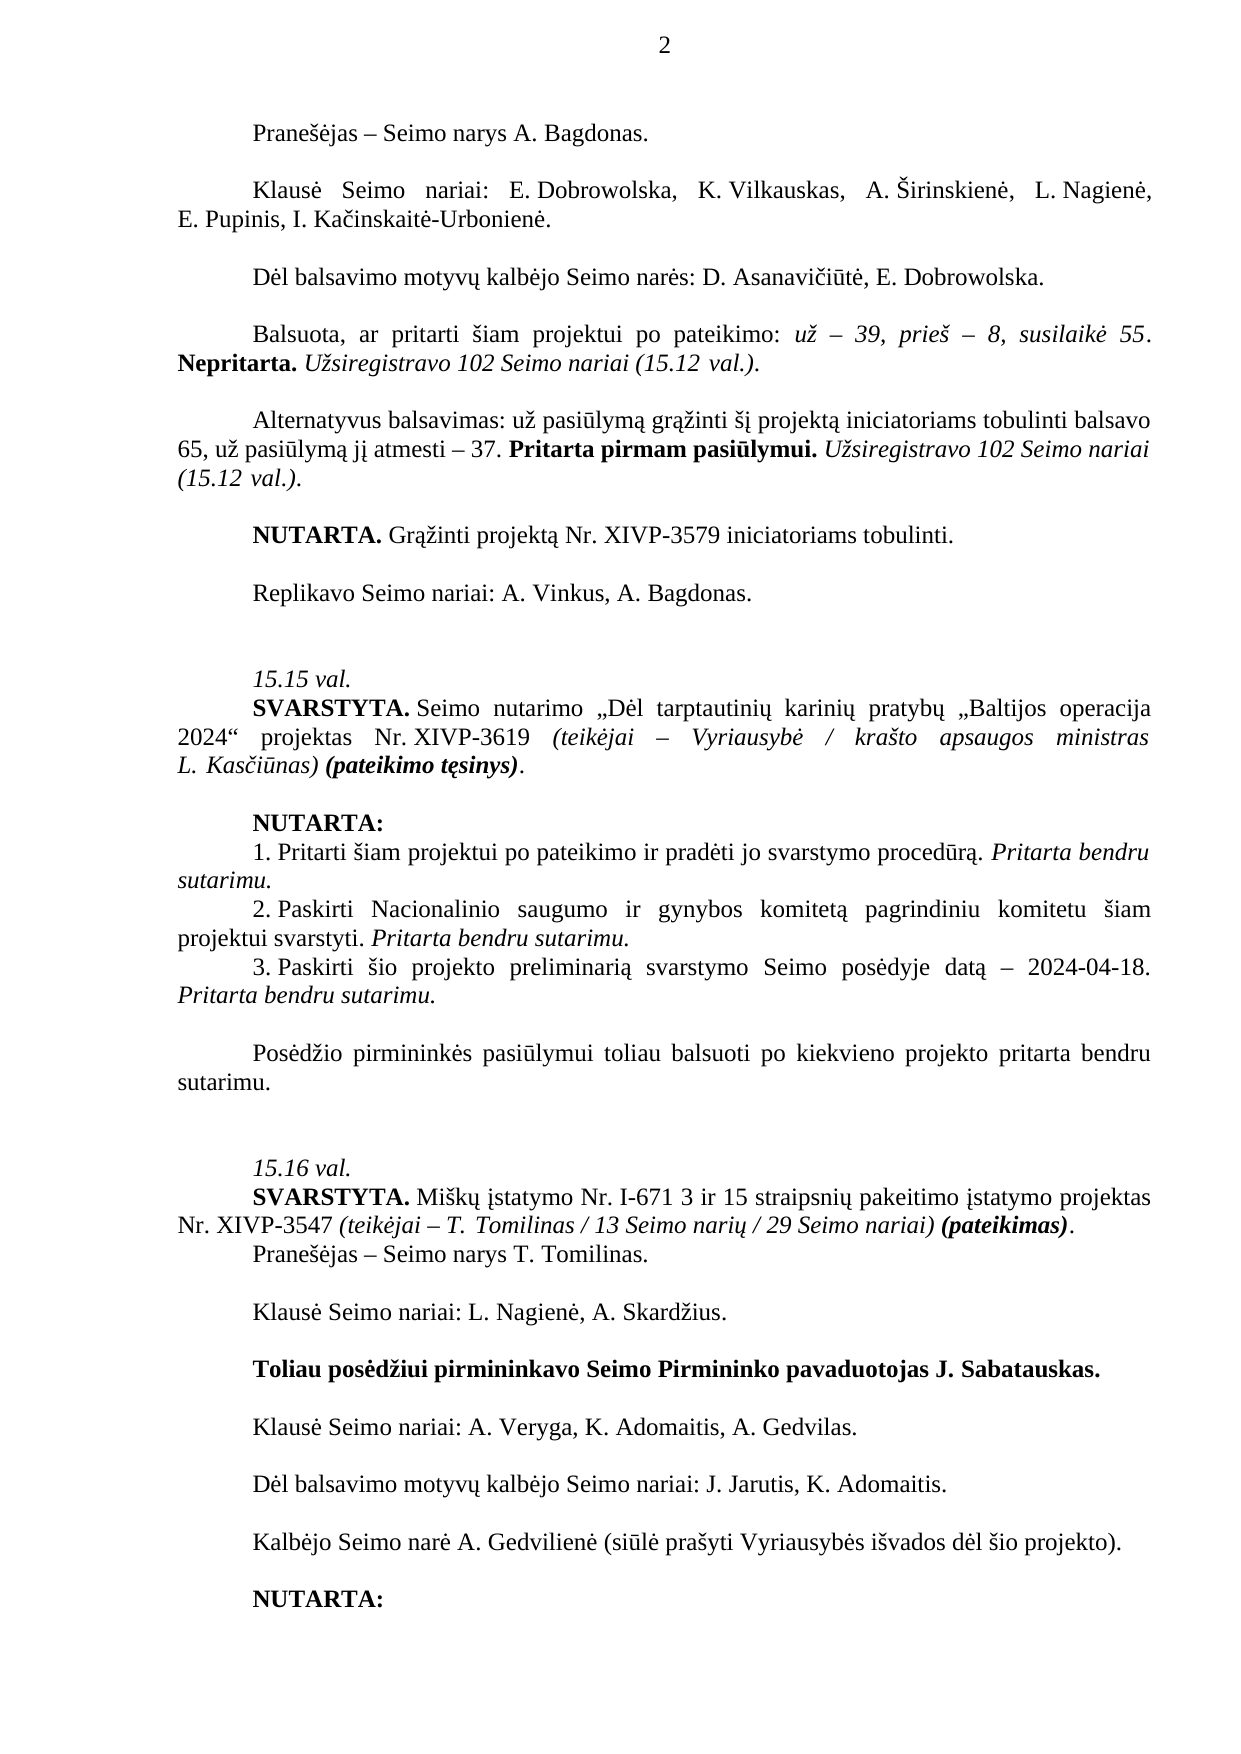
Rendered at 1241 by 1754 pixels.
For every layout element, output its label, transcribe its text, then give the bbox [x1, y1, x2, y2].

text 1. Pritarti šiam projektui po pateikimo ir pradėti jo svarstymo procedūrą. Pritarta bendru sutarimu. [177, 837, 1152, 894]
text 15.15 val. [177, 664, 1152, 693]
text Dėl balsavimo motyvų kalbėjo Seimo narės: D. Asanavičiūtė, E. Dobrowolska. [177, 262, 1152, 291]
text 2. Paskirti Nacionalinio saugumo ir gynybos komitetą pagrindiniu komitetu šiam projektui svarstyti. Pritarta bendru sutarimu. [177, 894, 1152, 952]
text Toliau posėdžiui pirmininkavo Seimo Pirmininko pavaduotojas J. Sabatauskas. [177, 1354, 1152, 1383]
text Posėdžio pirmininkės pasiūlymui toliau balsuoti po kiekvieno projekto pritarta bendru sutarimu. [177, 1038, 1152, 1096]
text 15.16 val. [177, 1153, 1152, 1182]
text NUTARTA. Grąžinti projektą Nr. XIVP-3579 iniciatoriams tobulinti. [177, 521, 1152, 549]
text Kalbėjo Seimo narė A. Gedvilienė (siūlė prašyti Vyriausybės išvados dėl šio projekto). [177, 1527, 1152, 1556]
text Pranešėjas – Seimo narys T. Tomilinas. [177, 1239, 1152, 1268]
text Klausė Seimo nariai: E. Dobrowolska, K. Vilkauskas, A. Širinskienė, L. Nagienė, E. Pupinis, I. Kačinskaitė-Urbonienė. [177, 176, 1152, 233]
text Alternatyvus balsavimas: už pasiūlymą grąžinti šį projektą iniciatoriams tobulinti balsavo 65, už pasiūlymą jį atmesti – 37. Pritarta pirmam pasiūlymui. Užsiregistravo 102 Seimo nariai (15.12 val.). [177, 406, 1152, 492]
text Replikavo Seimo nariai: A. Vinkus, A. Bagdonas. [177, 578, 1152, 607]
text Dėl balsavimo motyvų kalbėjo Seimo nariai: J. Jarutis, K. Adomaitis. [177, 1469, 1152, 1498]
text NUTARTA: [177, 808, 1152, 837]
text Klausė Seimo nariai: L. Nagienė, A. Skardžius. [177, 1297, 1152, 1326]
text NUTARTA: [177, 1584, 1152, 1613]
text Klausė Seimo nariai: A. Veryga, K. Adomaitis, A. Gedvilas. [177, 1412, 1152, 1441]
text 3. Paskirti šio projekto preliminarią svarstymo Seimo posėdyje datą – 2024-04-18. Pritarta bendru sutarimu. [177, 952, 1152, 1009]
text Balsuota, ar pritarti šiam projektui po pateikimo: už – 39, prieš – 8, susilaikė 55. Nepritarta. Užsiregistravo 102 Seimo nariai (15.12 val.). [177, 319, 1152, 377]
text SVARSTYTA. Miškų įstatymo Nr. I-671 3 ir 15 straipsnių pakeitimo įstatymo projektas Nr. XIVP-3547 (teikėjai – T. Tomilinas / 13 Seimo narių / 29 Seimo nariai) (pateikimas). [177, 1182, 1152, 1239]
text Pranešėjas – Seimo narys A. Bagdonas. [177, 118, 1152, 147]
text SVARSTYTA. Seimo nutarimo „Dėl tarptautinių karinių pratybų „Baltijos operacija 2024“ projektas Nr. XIVP-3619 (teikėjai – Vyriausybė / krašto apsaugos ministras L. Kasčiūnas) (pateikimo tęsinys). [177, 693, 1152, 779]
